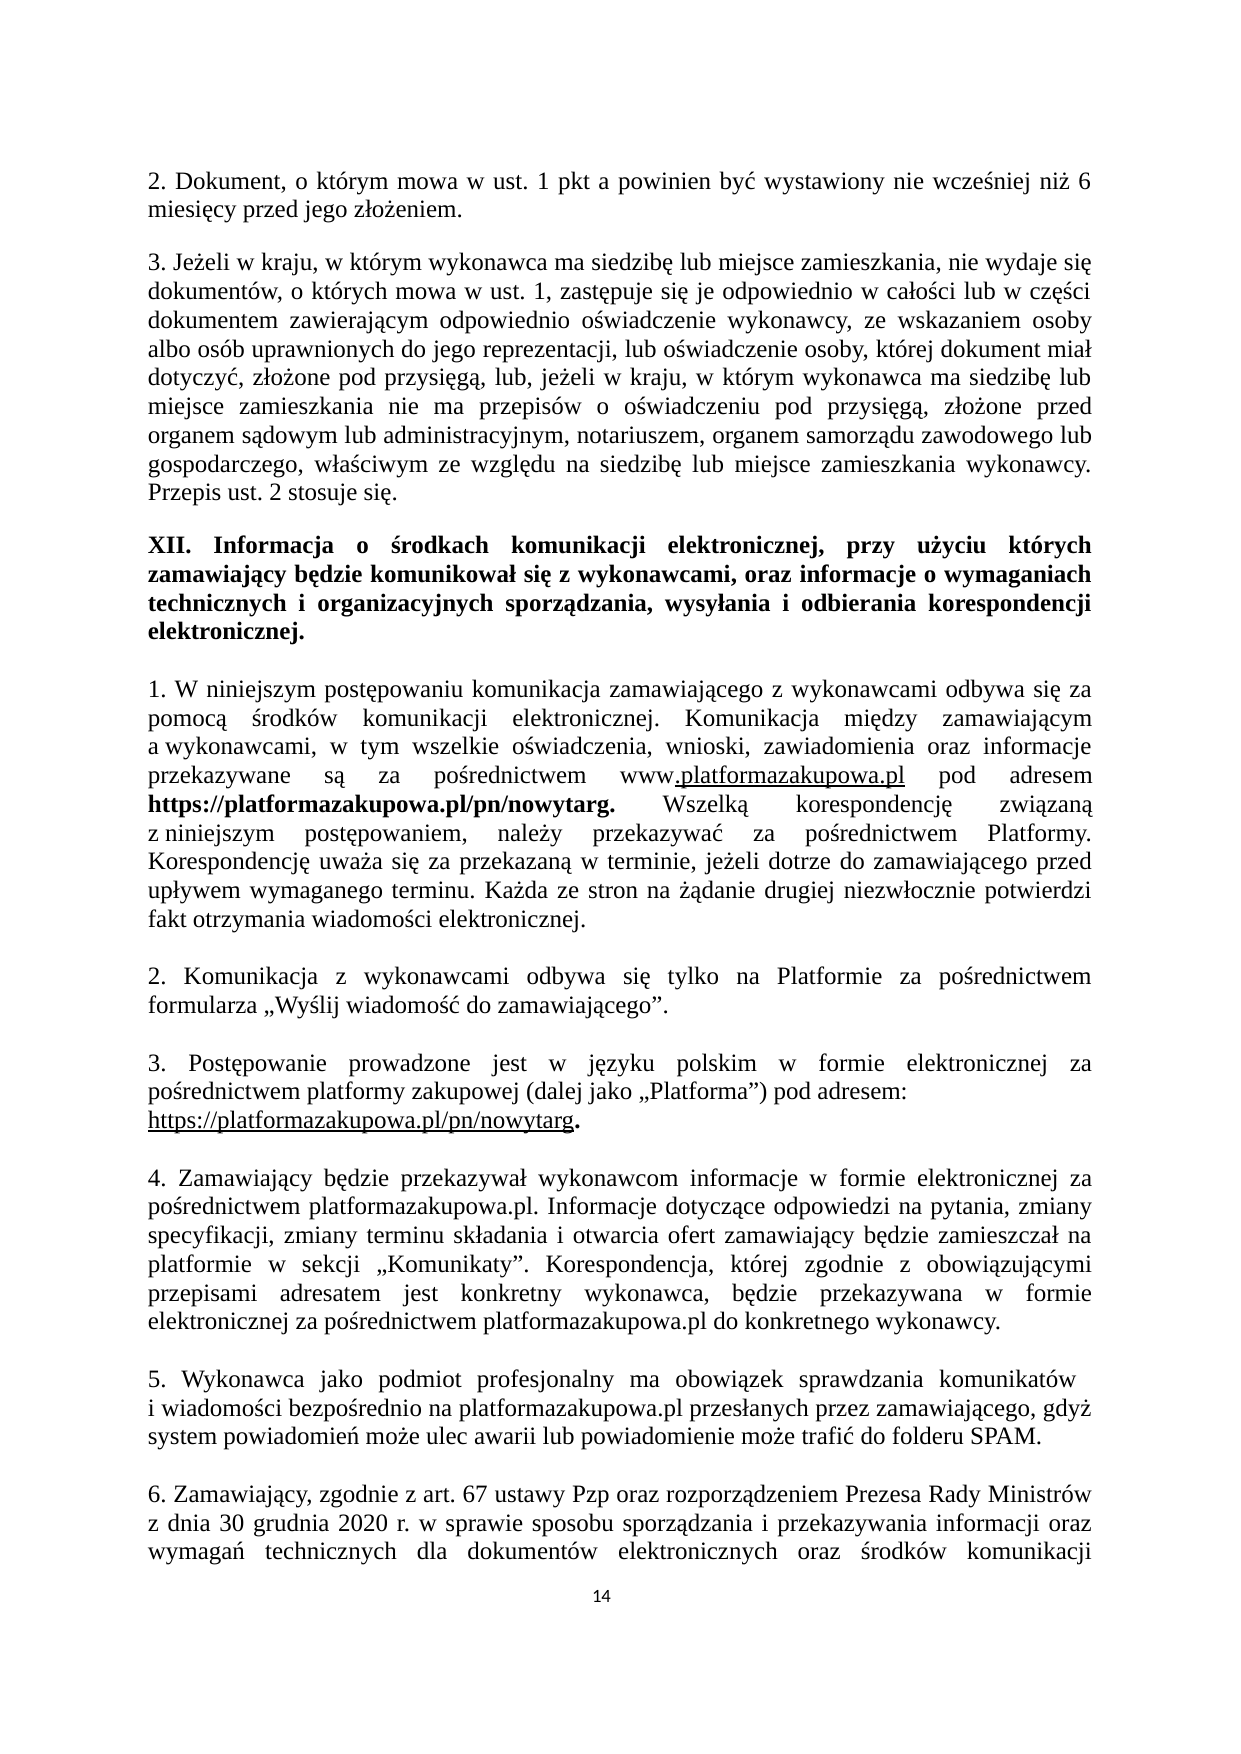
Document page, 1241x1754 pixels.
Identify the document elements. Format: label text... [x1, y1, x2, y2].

text 3. Jeżeli w kraju, w którym wykonawca ma siedzibę lub miejsce zamieszkania, nie wydaje się dokumentów, o których mowa w ust. 1, zastępuje się je odpowiednio w całości lub w części dokumentem zawierającym odpowiednio oświadczenie wykonawcy, ze wskazaniem osoby albo osób uprawnionych do jego reprezentacji, lub oświadczenie osoby, której dokument miał dotyczyć, złożone pod przysięgą, lub, jeżeli w kraju, w którym wykonawca ma siedzibę lub miejsce zamieszkania nie ma przepisów o oświadczeniu pod przysięgą, złożone przed organem sądowym lub administracyjnym, notariuszem, organem samorządu zawodowego lub gospodarczego, właściwym ze względu na siedzibę lub miejsce zamieszkania wykonawcy. Przepis ust. 2 stosuje się. [148, 247, 1093, 506]
text 5. Wykonawca jako podmiot profesjonalny ma obowiązek sprawdzania komunikatów i wiadomości bezpośrednio na platformazakupowa.pl przesłanych przez zamawiającego, gdyż system powiadomień może ulec awarii lub powiadomienie może trafić do folderu SPAM. [148, 1364, 1093, 1450]
text https://platformazakupowa.pl/pn/nowytarg. [148, 1105, 1093, 1134]
text XII. Informacja o środkach komunikacji elektronicznej, przy użyciu których zamawiający będzie komunikował się z wykonawcami, oraz informacje o wymaganiach technicznych i organizacyjnych sporządzania, wysyłania i odbierania korespondencji elektronicznej. [148, 530, 1093, 645]
text 2. Dokument, o którym mowa w ust. 1 pkt a powinien być wystawiony nie wcześniej niż 6 miesięcy przed jego złożeniem. [148, 166, 1093, 223]
text 1. W niniejszym postępowaniu komunikacja zamawiającego z wykonawcami odbywa się za pomocą środków komunikacji elektronicznej. Komunikacja między zamawiającym a wykonawcami, w tym wszelkie oświadczenia, wnioski, zawiadomienia oraz informacje przekazywane są za pośrednictwem www.platformazakupowa.pl pod adresem https://platformazakupowa.pl/pn/nowytarg. Wszelką korespondencję związaną z niniejszym postępowaniem, należy przekazywać za pośrednictwem Platformy. Korespondencję uważa się za przekazaną w terminie, jeżeli dotrze do zamawiającego przed upływem wymaganego terminu. Każda ze stron na żądanie drugiej niezwłocznie potwierdzi fakt otrzymania wiadomości elektronicznej. [148, 674, 1093, 933]
text 6. Zamawiający, zgodnie z art. 67 ustawy Pzp oraz rozporządzeniem Prezesa Rady Ministrów z dnia 30 grudnia 2020 r. w sprawie sposobu sporządzania i przekazywania informacji oraz wymagań technicznych dla dokumentów elektronicznych oraz środków komunikacji [148, 1479, 1093, 1565]
text 3. Postępowanie prowadzone jest w języku polskim w formie elektronicznej za pośrednictwem platformy zakupowej (dalej jako „Platforma”) pod adresem: [148, 1048, 1093, 1105]
text 2. Komunikacja z wykonawcami odbywa się tylko na Platformie za pośrednictwem formularza „Wyślij wiadomość do zamawiającego”. [148, 961, 1093, 1019]
text 4. Zamawiający będzie przekazywał wykonawcom informacje w formie elektronicznej za pośrednictwem platformazakupowa.pl. Informacje dotyczące odpowiedzi na pytania, zmiany specyfikacji, zmiany terminu składania i otwarcia ofert zamawiający będzie zamieszczał na platformie w sekcji „Komunikaty”. Korespondencja, której zgodnie z obowiązującymi przepisami adresatem jest konkretny wykonawca, będzie przekazywana w formie elektronicznej za pośrednictwem platformazakupowa.pl do konkretnego wykonawcy. [148, 1163, 1093, 1335]
